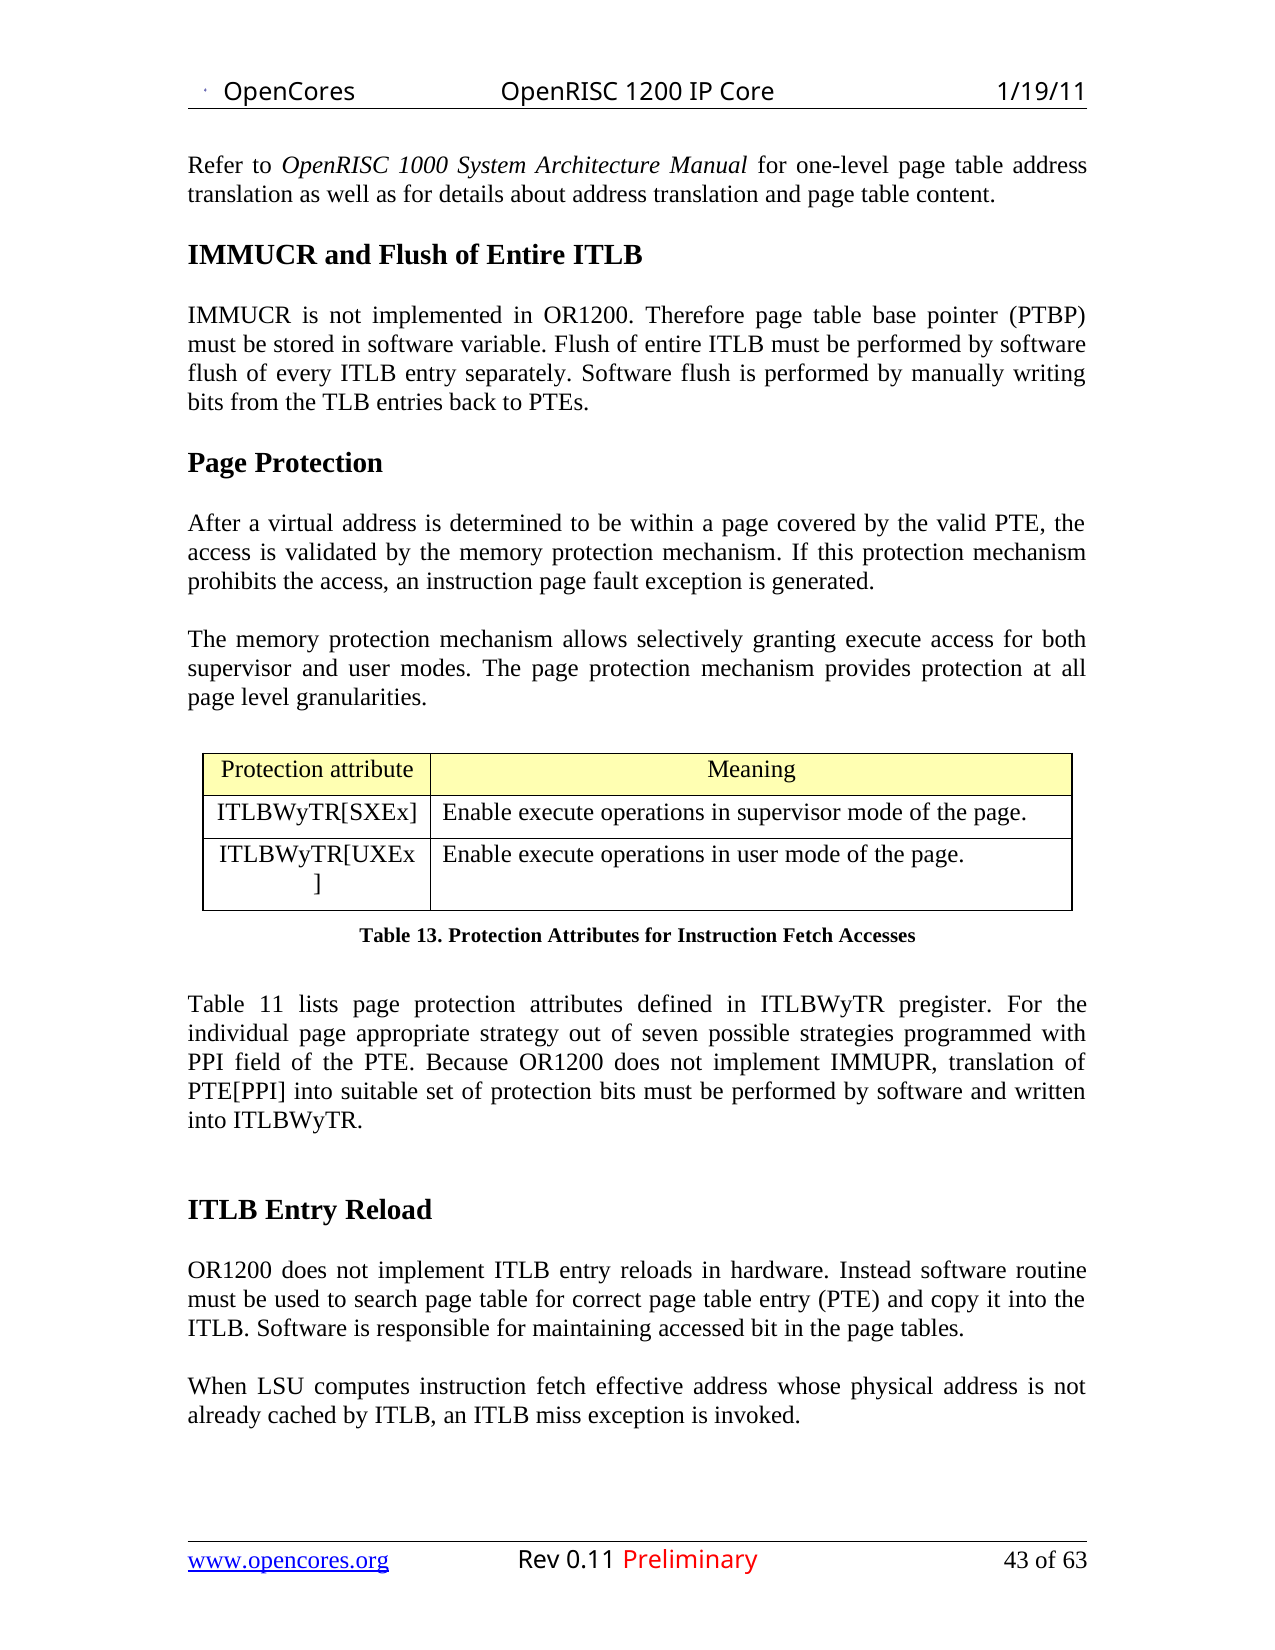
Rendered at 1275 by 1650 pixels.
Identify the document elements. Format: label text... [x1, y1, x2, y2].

table_header Protection attribute [204, 754, 430, 795]
text When LSU computes instruction fetch effective address whose physical address is not already cached by ITLB, an ITLB miss exception is invoked. [187, 1371, 1087, 1429]
subtitle ITLB Entry Reload [187, 1192, 1087, 1226]
text The memory protection mechanism allows selectively granting execute access for both supervisor and user modes. The page protection mechanism provides protection at all page level granularities. [187, 624, 1087, 711]
table_cell ITLBWyTR[SXEx] [204, 796, 430, 838]
text IMMUCR is not implemented in OR1200. Therefore page table base pointer (PTBP) must be stored in software variable. Flush of entire ITLB must be performed by software flush of every ITLB entry separately. Software flush is performed by manually writing bits from the TLB entries back to PTEs. [187, 300, 1087, 416]
text Table 13. Protection Attributes for Instruction Fetch Accesses [187, 923, 1087, 947]
table_cell Enable execute operations in supervisor mode of the page. [431, 796, 1071, 838]
table_header Meaning [431, 754, 1071, 795]
table_cell Enable execute operations in user mode of the page. [431, 839, 1071, 909]
table_cell ITLBWyTR[UXEx] [204, 839, 430, 909]
text Table 11 lists page protection attributes defined in ITLBWyTR pregister. For the individual page appropriate strategy out of seven possible strategies programmed with PPI field of the PTE. Because OR1200 does not implement IMMUPR, translation of PTE[PPI] into suitable set of protection bits must be performed by software and written into ITLBWyTR. [187, 989, 1087, 1134]
text OR1200 does not implement ITLB entry reloads in hardware. Instead software routine must be used to search page table for correct page table entry (PTE) and copy it into the ITLB. Software is responsible for maintaining accessed bit in the page tables. [187, 1255, 1087, 1342]
text Refer to OpenRISC 1000 System Architecture Manual for one-level page table address translation as well as for details about address translation and page table content. [187, 150, 1087, 208]
text After a virtual address is determined to be within a page covered by the valid PTE, the access is validated by the memory protection mechanism. If this protection mechanism prohibits the access, an instruction page fault exception is generated. [187, 508, 1087, 595]
subtitle Page Protection [187, 445, 1087, 479]
subtitle IMMUCR and Flush of Entire ITLB [187, 237, 1087, 271]
